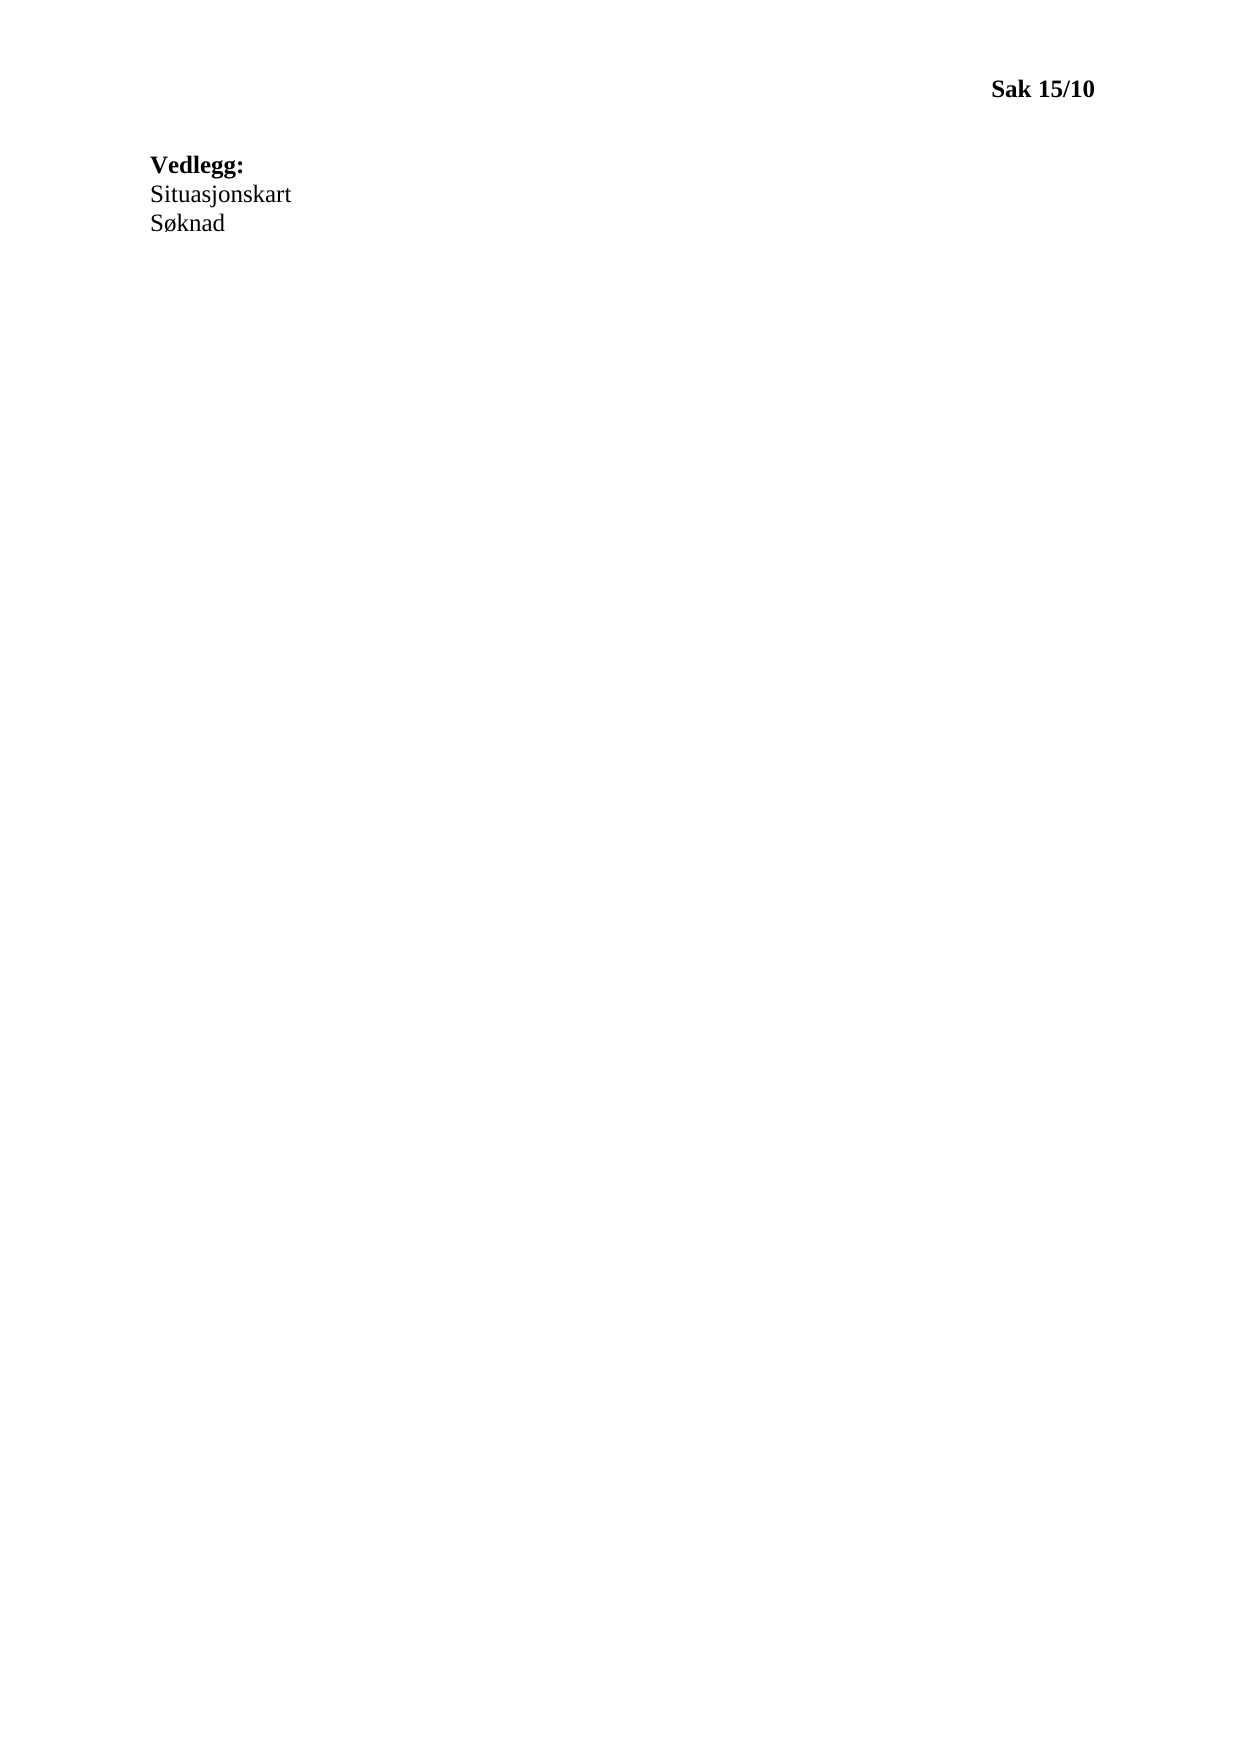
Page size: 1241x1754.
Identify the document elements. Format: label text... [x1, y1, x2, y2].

text Søknad [150, 208, 1100, 237]
text Vedlegg: [150, 150, 1100, 179]
text Situasjonskart [150, 179, 1100, 208]
